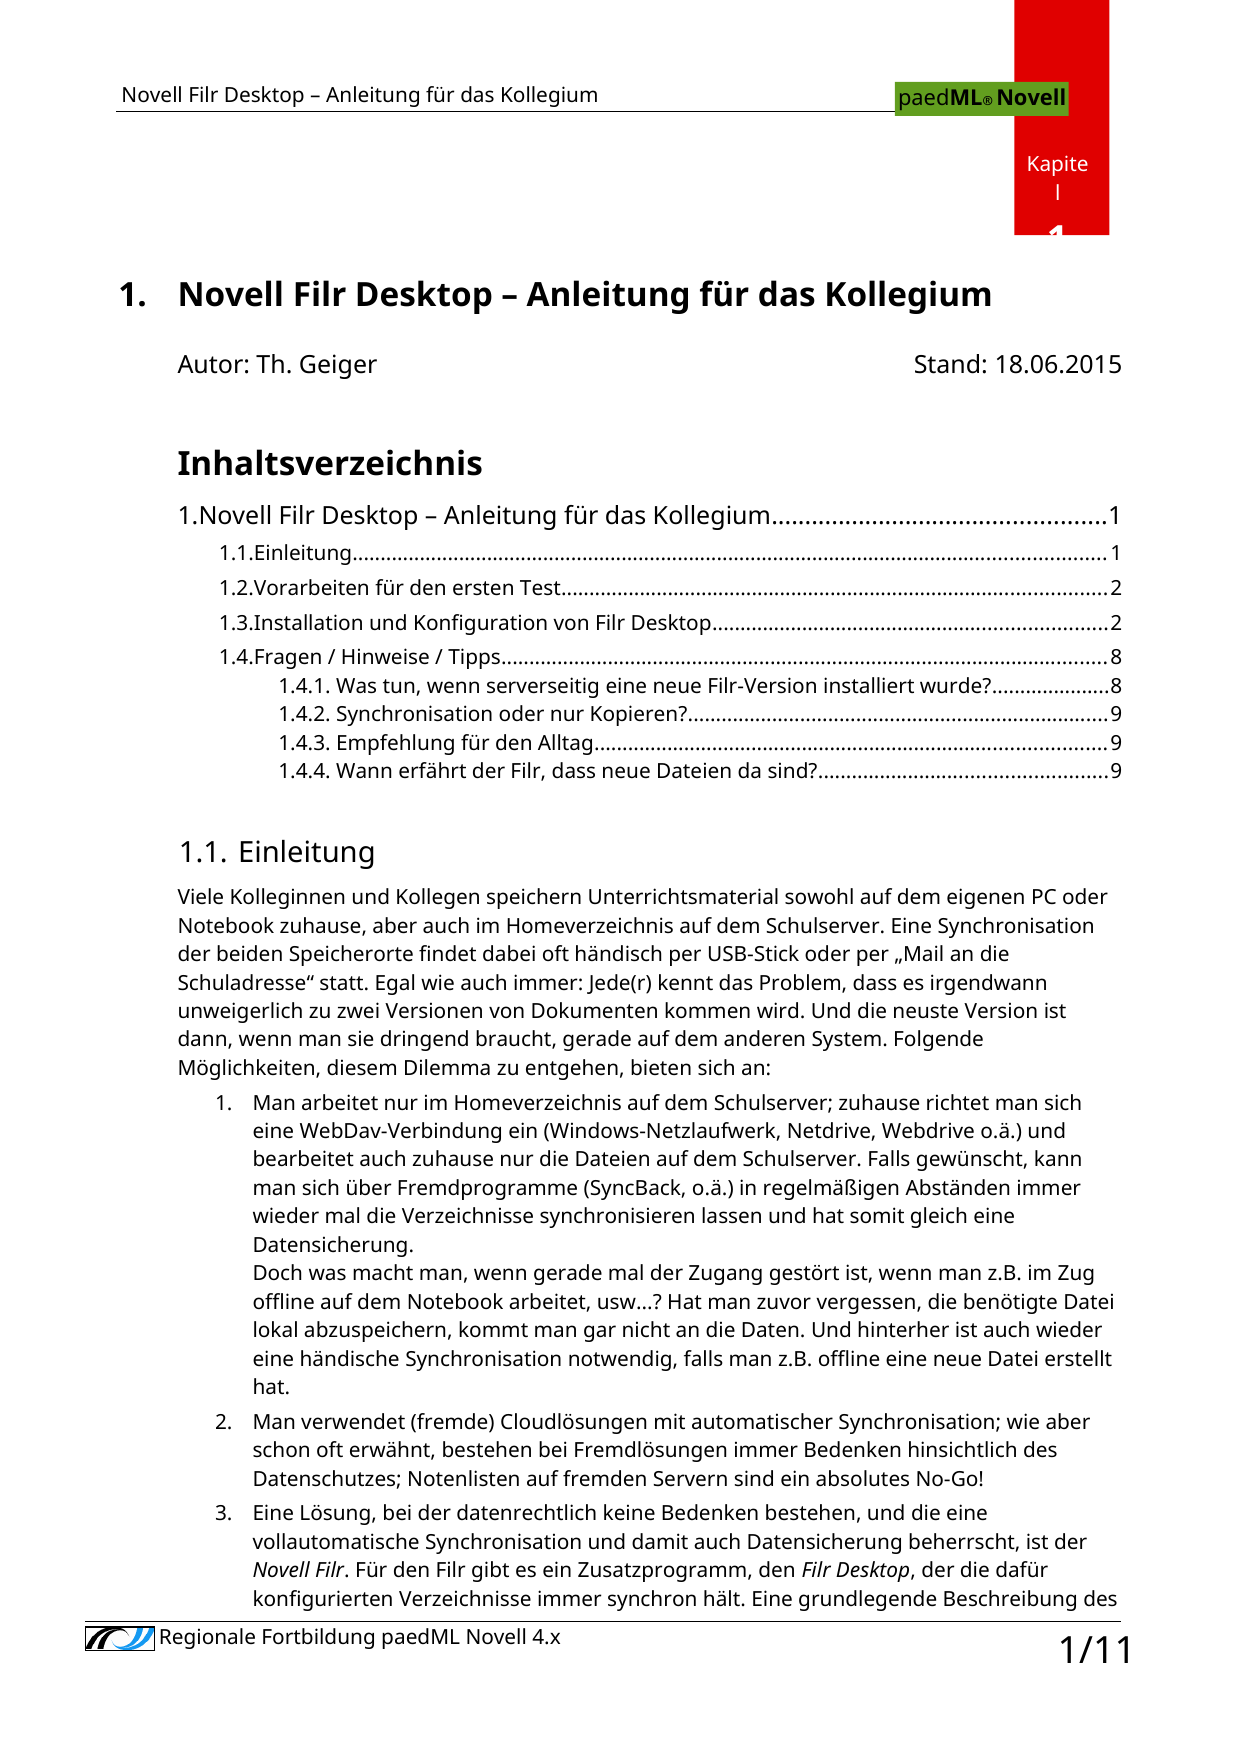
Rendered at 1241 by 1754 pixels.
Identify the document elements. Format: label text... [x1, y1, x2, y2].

table_header Autor: Th. Geiger [177, 340, 649, 380]
text 1.Novell Filr Desktop – Anleitung für das Kollegium 1 [177, 498, 1122, 532]
table_header Stand: 18.06.2015 [650, 340, 1122, 380]
text Viele Kolleginnen und Kollegen speichern Unterrichtsmaterial sowohl auf dem eigenen PC oder Notebook zuhause, aber auch im Homeverzeichnis auf dem Schulserver. Eine Synchronisation der beiden Speicherorte findet dabei oft händisch per USB-Stick oder per „Mail an die Schuladresse“ statt. Egal wie auch immer: Jede(r) kennt das Problem, dass es irgendwann unweigerlich zu zwei Versionen von Dokumenten kommen wird. Und die neuste Version ist dann, wenn man sie dringend braucht, gerade auf dem anderen System. Folgende Möglichkeiten, diesem Dilemma zu entgehen, bieten sich an: [177, 882, 1122, 1081]
text 1.4.3. Empfehlung für den Alltag 9 [278, 728, 1122, 756]
text 1.2.Vorarbeiten für den ersten Test 2 [219, 573, 1122, 601]
subtitle Novell Filr Desktop – Anleitung für das Kollegium [130, 271, 1122, 316]
list Eine Lösung, bei der datenrechtlich keine Bedenken bestehen, und die eine vollautomatische Synchronisation und damit auch Datensicherung beherrscht, ist der Novell Filr. Für den Filr gibt es ein Zusatzprogramm, den Filr Desktop, der die dafür konfigurierten Verzeichnisse immer synchron hält. Eine grundlegende Beschreibung des [215, 1498, 1122, 1612]
picture [86, 1628, 154, 1650]
text 1.4.4. Wann erfährt der Filr, dass neue Dateien da sind? 9 [278, 756, 1122, 784]
text 1.4.2. Synchronisation oder nur Kopieren? 9 [278, 699, 1122, 728]
subtitle Inhaltsverzeichnis [177, 440, 1122, 485]
text 1.3.Installation und Konfiguration von Filr Desktop 2 [219, 608, 1122, 636]
list Man verwendet (fremde) Cloudlösungen mit automatischer Synchronisation; wie aber schon oft erwähnt, bestehen bei Fremdlösungen immer Bedenken hinsichtlich des Datenschutzes; Notenlisten auf fremden Servern sind ein absolutes No-Go! [215, 1407, 1122, 1492]
list Man arbeitet nur im Homeverzeichnis auf dem Schulserver; zuhause richtet man sich eine WebDav-Verbindung ein (Windows-Netzlaufwerk, Netdrive, Webdrive o.ä.) und bearbeitet auch zuhause nur die Dateien auf dem Schulserver. Falls gewünscht, kann man sich über Fremdprogramme (SyncBack, o.ä.) in regelmäßigen Abständen immer wieder mal die Verzeichnisse synchronisieren lassen und hat somit gleich eine Datensicherung. Doch was macht man, wenn gerade mal der Zugang gestört ist, wenn man z.B. im Zug offline auf dem Notebook arbeitet, usw...? Hat man zuvor vergessen, die benötigte Datei lokal abzuspeichern, kommt man gar nicht an die Daten. Und hinterher ist auch wieder eine händische Synchronisation notwendig, falls man z.B. offline eine neue Datei erstellt hat. [215, 1088, 1122, 1401]
text 1.4.1. Was tun, wenn serverseitig eine neue Filr-Version installiert wurde? 8 [278, 671, 1122, 699]
subtitle Einleitung [179, 831, 1122, 871]
text 1.4.Fragen / Hinweise / Tipps 8 [219, 642, 1122, 671]
text 1.1.Einleitung 1 [219, 538, 1122, 567]
